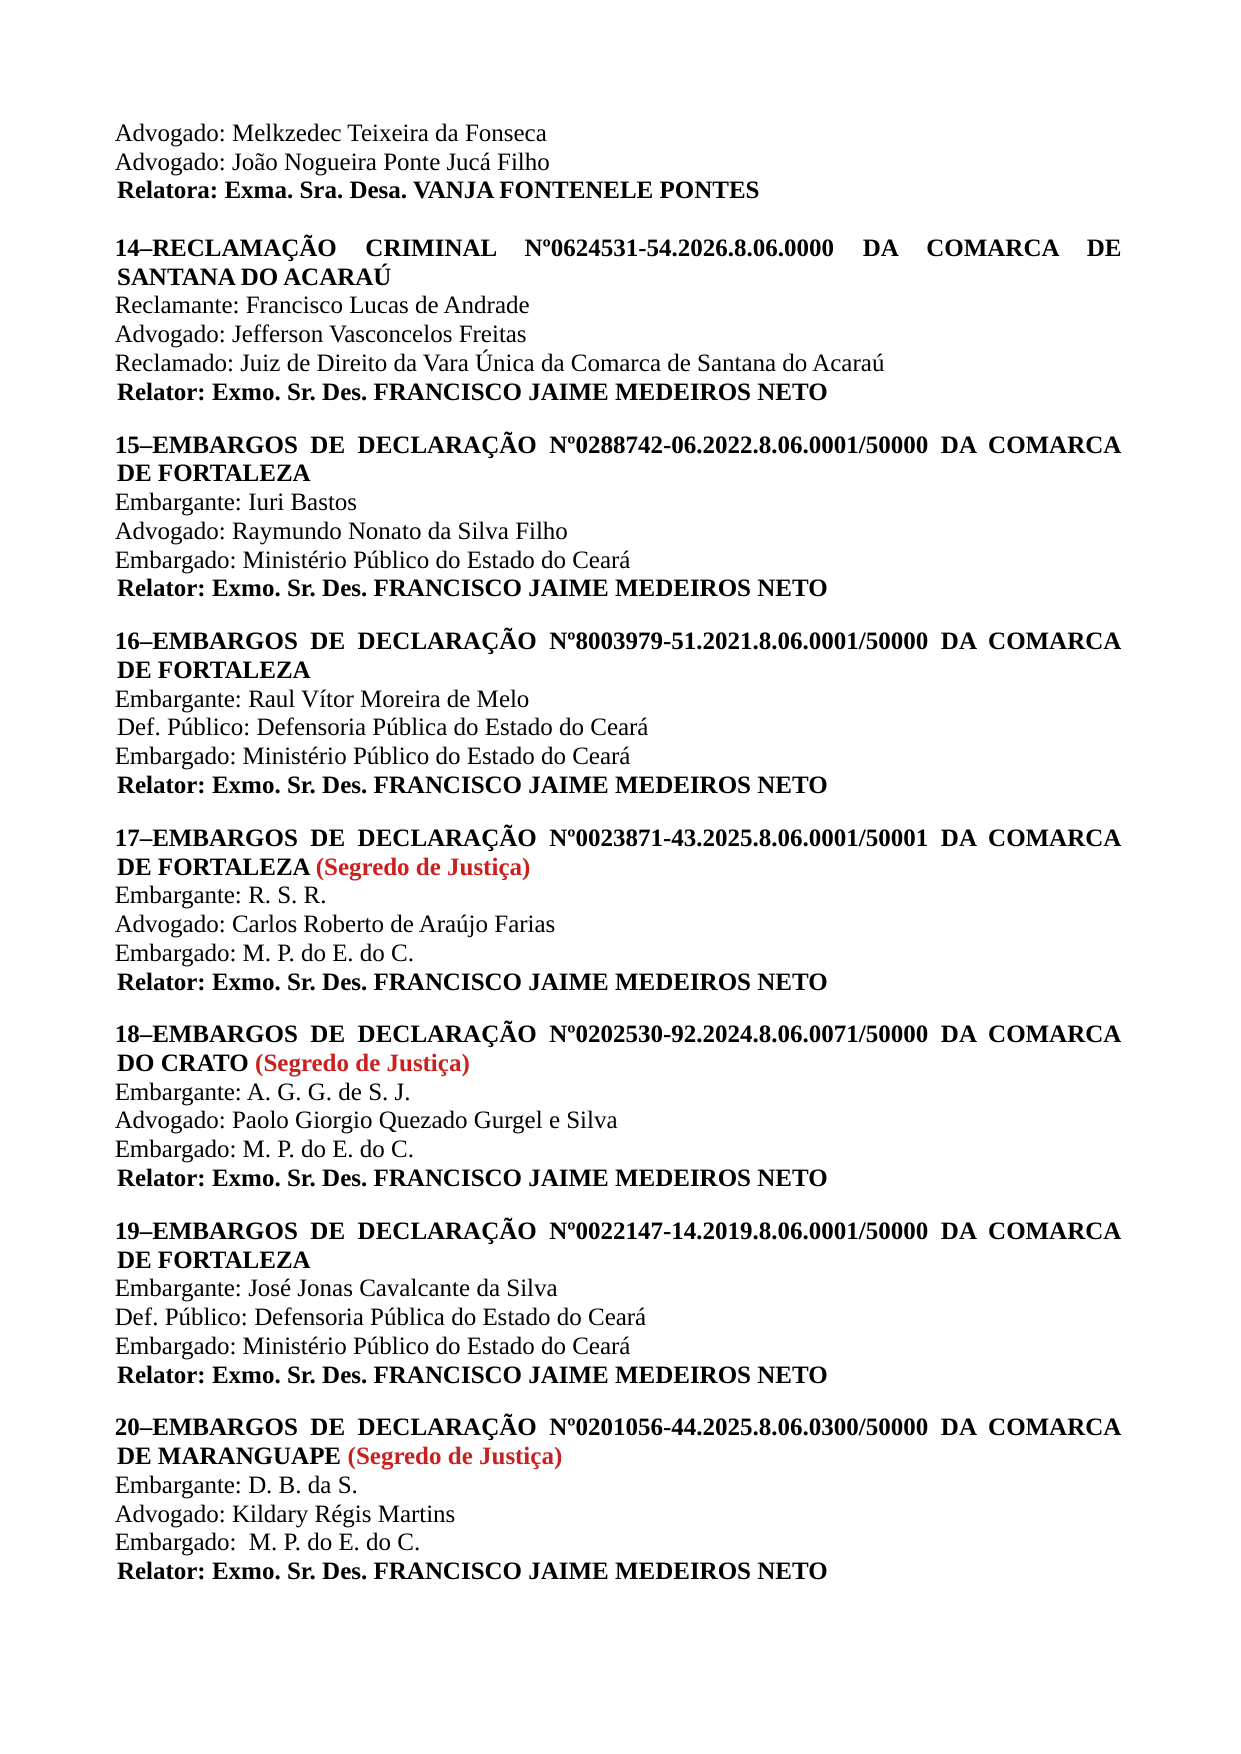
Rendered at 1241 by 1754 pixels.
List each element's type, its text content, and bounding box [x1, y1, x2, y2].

text Embargante: R. S. R. [114, 880, 1122, 909]
text Embargante: D. B. da S. [114, 1470, 1122, 1499]
text 15–EMBARGOS DE DECLARAÇÃO Nº0288742-06.2022.8.06.0001/50000 DA COMARCA DE FORTALEZA [114, 430, 1122, 487]
text 18–EMBARGOS DE DECLARAÇÃO Nº0202530-92.2024.8.06.0071/50000 DA COMARCA DO CRATO (Segredo de Justiça) [114, 1019, 1122, 1077]
text Embargado: M. P. do E. do C. [114, 1134, 1122, 1163]
text Advogado: Raymundo Nonato da Silva Filho [114, 516, 1122, 545]
text Embargado: Ministério Público do Estado do Ceará [114, 545, 1122, 573]
text Relator: Exmo. Sr. Des. FRANCISCO JAIME MEDEIROS NETO [117, 967, 1122, 995]
text Def. Público: Defensoria Pública do Estado do Ceará [117, 712, 1122, 741]
text Embargado: M. P. do E. do C. [114, 938, 1122, 967]
text Embargado: Ministério Público do Estado do Ceará [114, 1331, 1122, 1360]
text Relator: Exmo. Sr. Des. FRANCISCO JAIME MEDEIROS NETO [117, 573, 1122, 602]
text Advogado: Melkzedec Teixeira da Fonseca [114, 118, 1122, 147]
text 20–EMBARGOS DE DECLARAÇÃO Nº0201056-44.2025.8.06.0300/50000 DA COMARCA DE MARANGUAPE (Segredo de Justiça) [114, 1412, 1122, 1470]
text Advogado: João Nogueira Ponte Jucá Filho [114, 147, 1122, 176]
text Reclamado: Juiz de Direito da Vara Única da Comarca de Santana do Acaraú [114, 348, 1122, 377]
text Embargante: A. G. G. de S. J. [114, 1077, 1122, 1106]
text Embargado: M. P. do E. do C. [114, 1527, 1122, 1556]
text 14–RECLAMAÇÃO CRIMINAL Nº0624531-54.2026.8.06.0000 DA COMARCA DE SANTANA DO ACARAÚ [114, 233, 1122, 291]
text Advogado: Carlos Roberto de Araújo Farias [114, 909, 1122, 938]
text Advogado: Paolo Giorgio Quezado Gurgel e Silva [114, 1106, 1122, 1134]
text Advogado: Kildary Régis Martins [114, 1499, 1122, 1527]
text Relator: Exmo. Sr. Des. FRANCISCO JAIME MEDEIROS NETO [117, 770, 1122, 799]
text Def. Público: Defensoria Pública do Estado do Ceará [114, 1302, 1122, 1331]
text Embargante: José Jonas Cavalcante da Silva [114, 1273, 1122, 1302]
text Reclamante: Francisco Lucas de Andrade [114, 291, 1122, 319]
text Relatora: Exma. Sra. Desa. VANJA FONTENELE PONTES [117, 176, 1122, 204]
text 19–EMBARGOS DE DECLARAÇÃO Nº0022147-14.2019.8.06.0001/50000 DA COMARCA DE FORTALEZA [114, 1216, 1122, 1273]
text Relator: Exmo. Sr. Des. FRANCISCO JAIME MEDEIROS NETO [117, 1360, 1122, 1388]
text Embargado: Ministério Público do Estado do Ceará [114, 741, 1122, 770]
text 16–EMBARGOS DE DECLARAÇÃO Nº8003979-51.2021.8.06.0001/50000 DA COMARCA DE FORTALEZA [114, 626, 1122, 684]
text Relator: Exmo. Sr. Des. FRANCISCO JAIME MEDEIROS NETO [117, 1556, 1122, 1585]
text Embargante: Iuri Bastos [114, 487, 1122, 516]
text Advogado: Jefferson Vasconcelos Freitas [114, 319, 1122, 348]
text Relator: Exmo. Sr. Des. FRANCISCO JAIME MEDEIROS NETO [117, 377, 1122, 406]
text Relator: Exmo. Sr. Des. FRANCISCO JAIME MEDEIROS NETO [117, 1163, 1122, 1192]
text Embargante: Raul Vítor Moreira de Melo [114, 684, 1122, 712]
text 17–EMBARGOS DE DECLARAÇÃO Nº0023871-43.2025.8.06.0001/50001 DA COMARCA DE FORTALEZA (Segredo de Justiça) [114, 823, 1122, 880]
